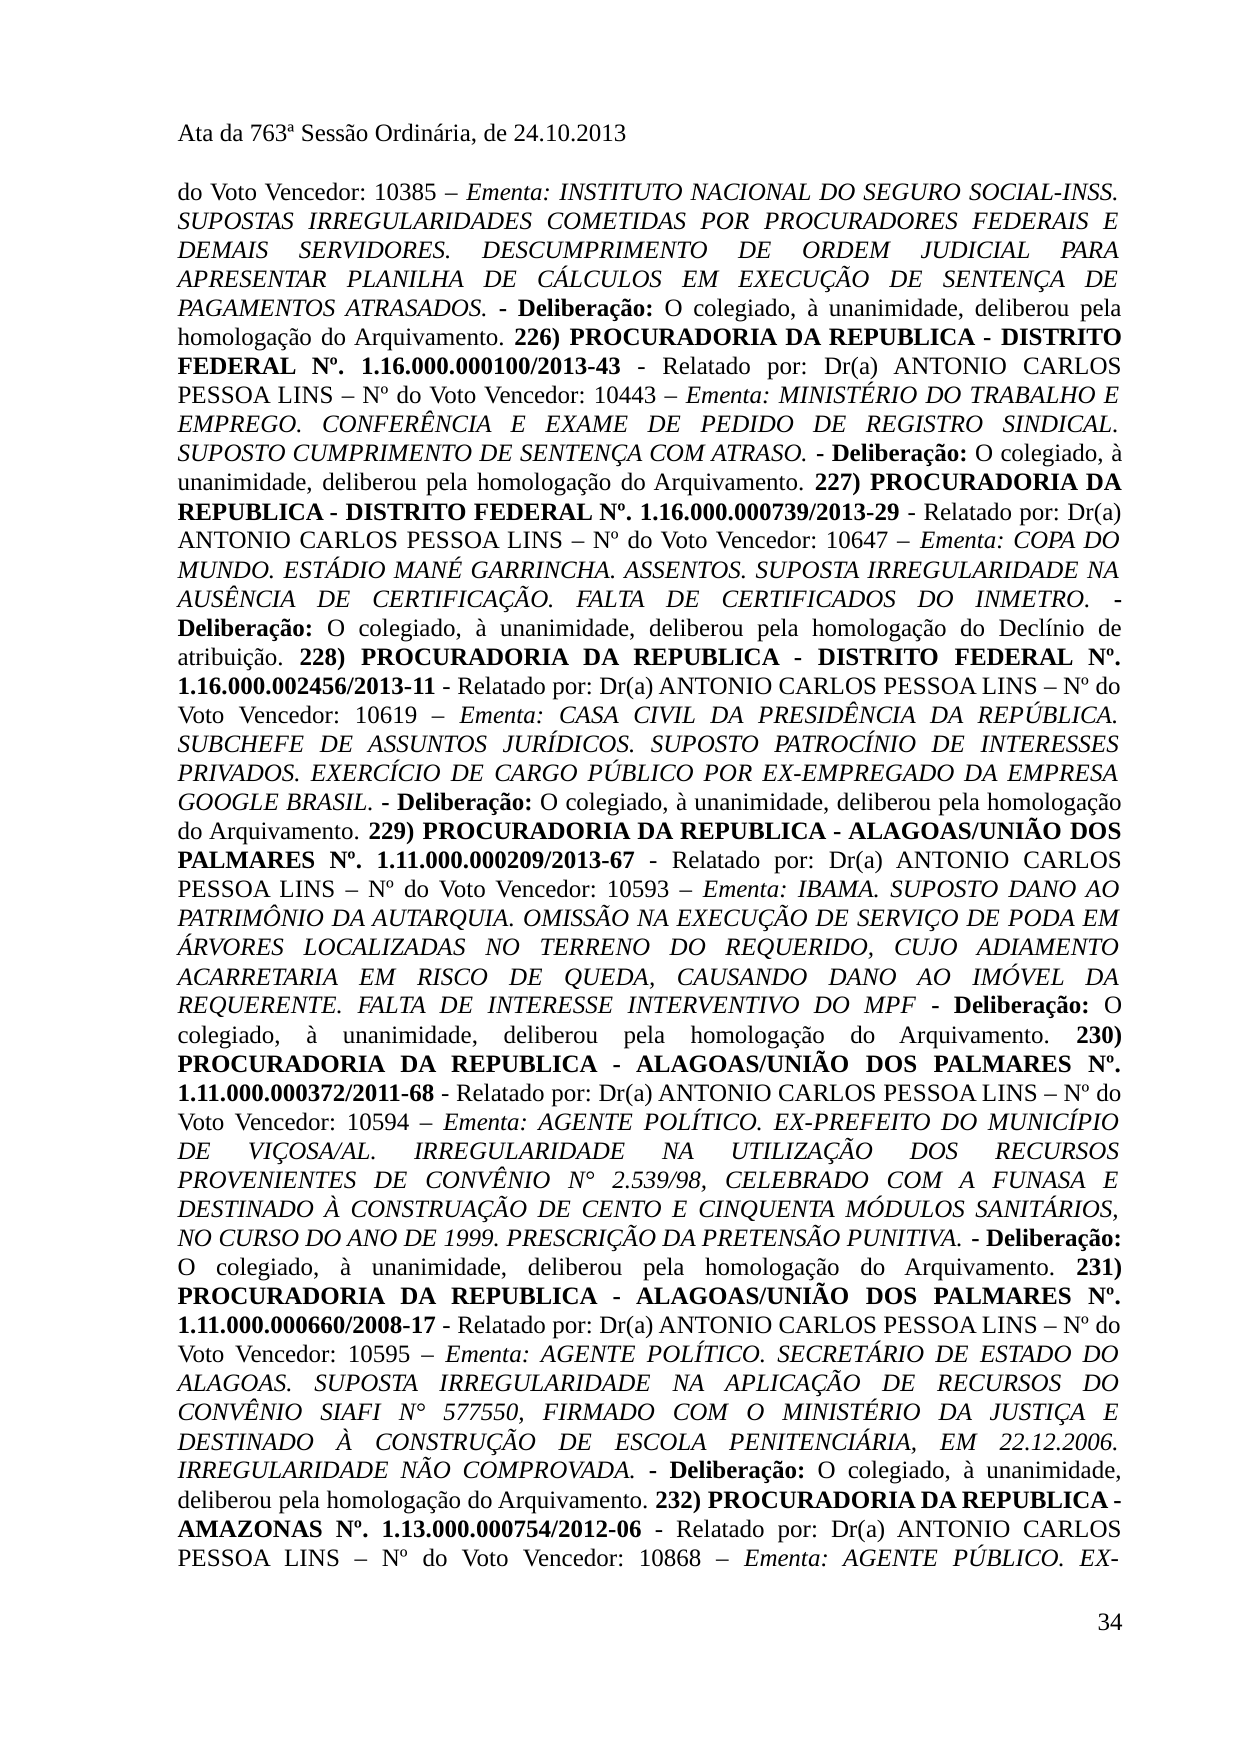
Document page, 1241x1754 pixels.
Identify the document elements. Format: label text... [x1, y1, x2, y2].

text do Voto Vencedor: 10385 – Ementa: INSTITUTO NACIONAL DO SEGURO SOCIAL-INSS. SUPOSTAS IRREGULARIDADES COMETIDAS POR PROCURADORES FEDERAIS E DEMAIS SERVIDORES. DESCUMPRIMENTO DE ORDEM JUDICIAL PARA APRESENTAR PLANILHA DE CÁLCULOS EM EXECUÇÃO DE SENTENÇA DE PAGAMENTOS ATRASADOS. - Deliberação: O colegiado, à unanimidade, deliberou pela homologação do Arquivamento. 226) PROCURADORIA DA REPUBLICA - DISTRITO FEDERAL Nº. 1.16.000.000100/2013-43 - Relatado por: Dr(a) ANTONIO CARLOS PESSOA LINS – Nº do Voto Vencedor: 10443 – Ementa: MINISTÉRIO DO TRABALHO E EMPREGO. CONFERÊNCIA E EXAME DE PEDIDO DE REGISTRO SINDICAL. SUPOSTO CUMPRIMENTO DE SENTENÇA COM ATRASO. - Deliberação: O colegiado, à unanimidade, deliberou pela homologação do Arquivamento. 227) PROCURADORIA DA REPUBLICA - DISTRITO FEDERAL Nº. 1.16.000.000739/2013-29 - Relatado por: Dr(a) ANTONIO CARLOS PESSOA LINS – Nº do Voto Vencedor: 10647 – Ementa: COPA DO MUNDO. ESTÁDIO MANÉ GARRINCHA. ASSENTOS. SUPOSTA IRREGULARIDADE NA AUSÊNCIA DE CERTIFICAÇÃO. FALTA DE CERTIFICADOS DO INMETRO. - Deliberação: O colegiado, à unanimidade, deliberou pela homologação do Declínio de atribuição. 228) PROCURADORIA DA REPUBLICA - DISTRITO FEDERAL Nº. 1.16.000.002456/2013-11 - Relatado por: Dr(a) ANTONIO CARLOS PESSOA LINS – Nº do Voto Vencedor: 10619 – Ementa: CASA CIVIL DA PRESIDÊNCIA DA REPÚBLICA. SUBCHEFE DE ASSUNTOS JURÍDICOS. SUPOSTO PATROCÍNIO DE INTERESSES PRIVADOS. EXERCÍCIO DE CARGO PÚBLICO POR EX-EMPREGADO DA EMPRESA GOOGLE BRASIL. - Deliberação: O colegiado, à unanimidade, deliberou pela homologação do Arquivamento. 229) PROCURADORIA DA REPUBLICA - ALAGOAS/UNIÃO DOS PALMARES Nº. 1.11.000.000209/2013-67 - Relatado por: Dr(a) ANTONIO CARLOS PESSOA LINS – Nº do Voto Vencedor: 10593 – Ementa: IBAMA. SUPOSTO DANO AO PATRIMÔNIO DA AUTARQUIA. OMISSÃO NA EXECUÇÃO DE SERVIÇO DE PODA EM ÁRVORES LOCALIZADAS NO TERRENO DO REQUERIDO, CUJO ADIAMENTO ACARRETARIA EM RISCO DE QUEDA, CAUSANDO DANO AO IMÓVEL DA REQUERENTE. FALTA DE INTERESSE INTERVENTIVO DO MPF - Deliberação: O colegiado, à unanimidade, deliberou pela homologação do Arquivamento. 230) PROCURADORIA DA REPUBLICA - ALAGOAS/UNIÃO DOS PALMARES Nº. 1.11.000.000372/2011-68 - Relatado por: Dr(a) ANTONIO CARLOS PESSOA LINS – Nº do Voto Vencedor: 10594 – Ementa: AGENTE POLÍTICO. EX-PREFEITO DO MUNICÍPIO DE VIÇOSA/AL. IRREGULARIDADE NA UTILIZAÇÃO DOS RECURSOS PROVENIENTES DE CONVÊNIO N° 2.539/98, CELEBRADO COM A FUNASA E DESTINADO À CONSTRUAÇÃO DE CENTO E CINQUENTA MÓDULOS SANITÁRIOS, NO CURSO DO ANO DE 1999. PRESCRIÇÃO DA PRETENSÃO PUNITIVA. - Deliberação: O colegiado, à unanimidade, deliberou pela homologação do Arquivamento. 231) PROCURADORIA DA REPUBLICA - ALAGOAS/UNIÃO DOS PALMARES Nº. 1.11.000.000660/2008-17 - Relatado por: Dr(a) ANTONIO CARLOS PESSOA LINS – Nº do Voto Vencedor: 10595 – Ementa: AGENTE POLÍTICO. SECRETÁRIO DE ESTADO DO ALAGOAS. SUPOSTA IRREGULARIDADE NA APLICAÇÃO DE RECURSOS DO CONVÊNIO SIAFI N° 577550, FIRMADO COM O MINISTÉRIO DA JUSTIÇA E DESTINADO À CONSTRUÇÃO DE ESCOLA PENITENCIÁRIA, EM 22.12.2006. IRREGULARIDADE NÃO COMPROVADA. - Deliberação: O colegiado, à unanimidade, deliberou pela homologação do Arquivamento. 232) PROCURADORIA DA REPUBLICA - AMAZONAS Nº. 1.13.000.000754/2012-06 - Relatado por: Dr(a) ANTONIO CARLOS PESSOA LINS – Nº do Voto Vencedor: 10868 – Ementa: AGENTE PÚBLICO. EX- [177, 177, 1122, 1572]
